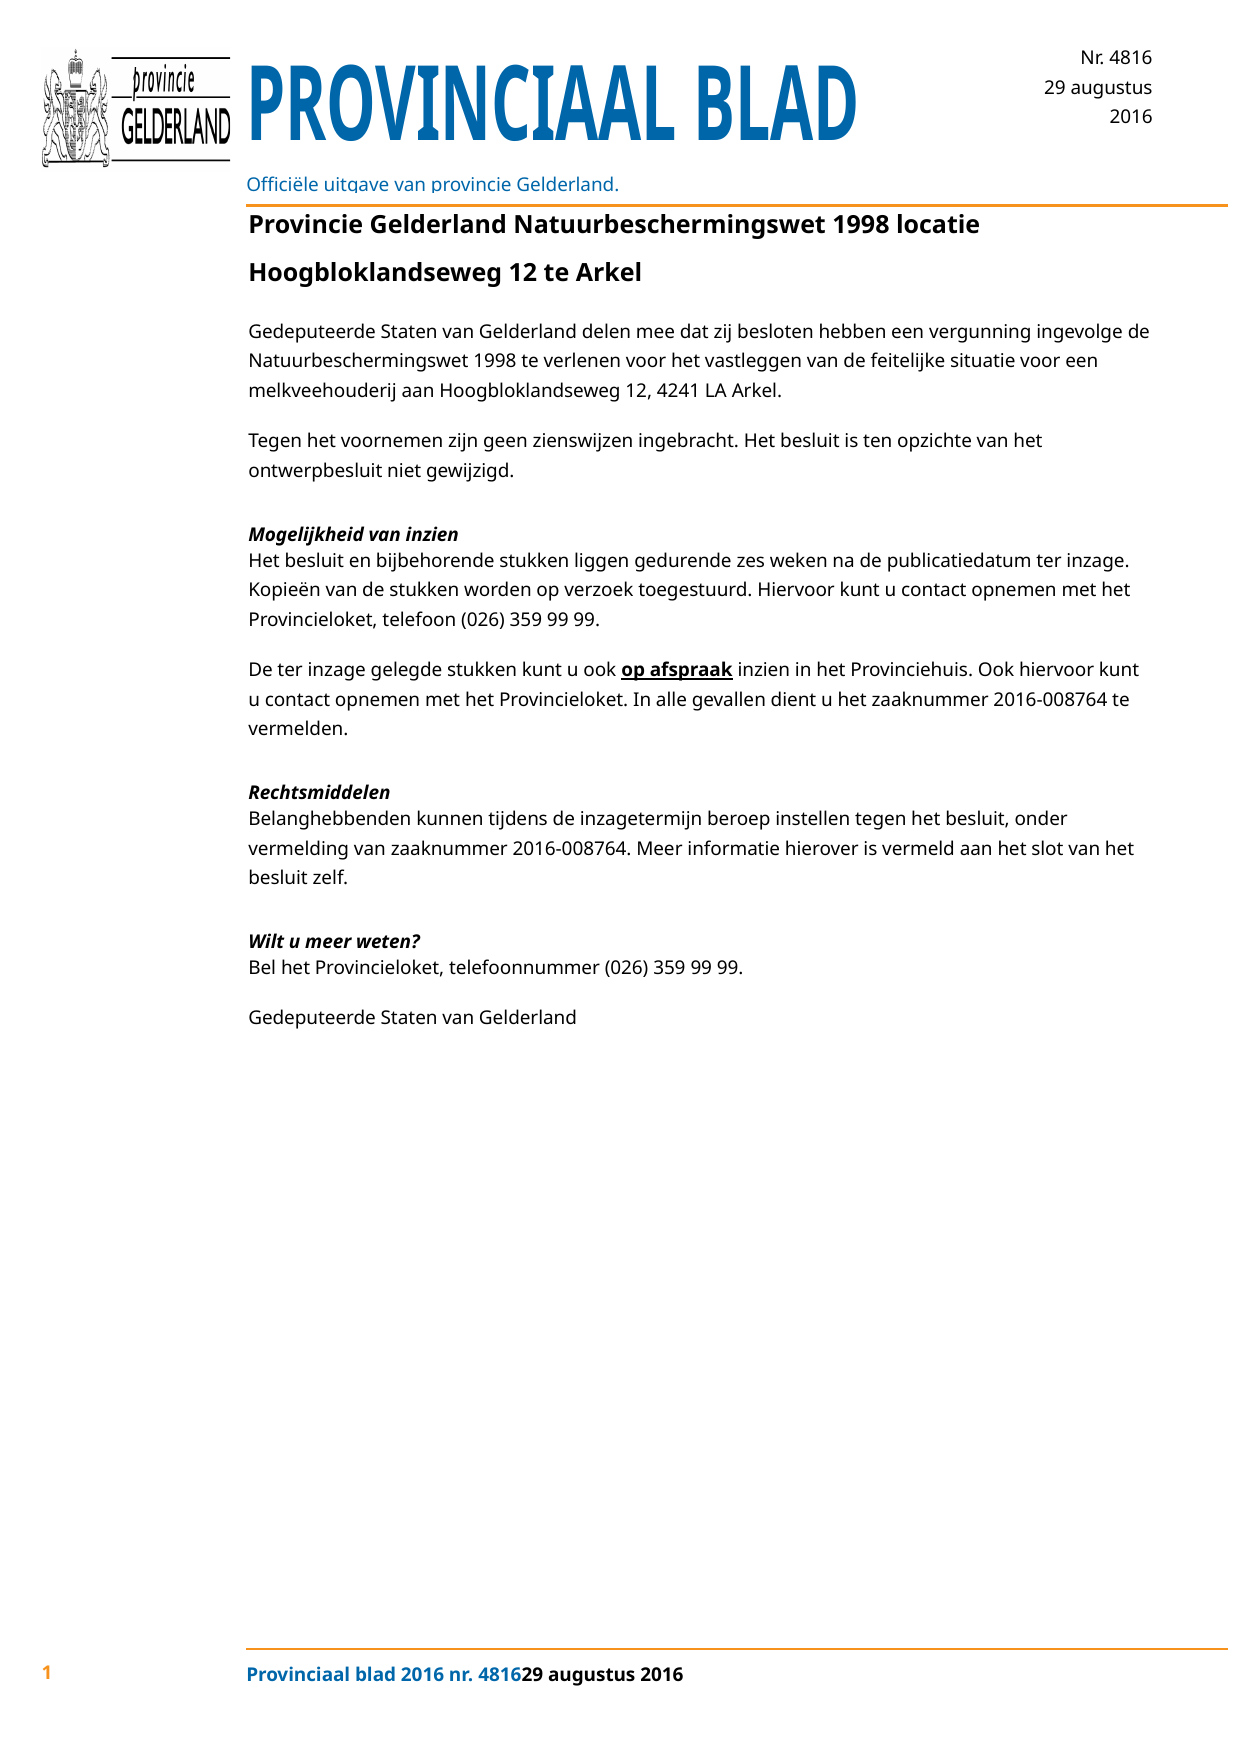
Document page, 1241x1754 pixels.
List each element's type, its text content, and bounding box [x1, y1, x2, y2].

text Belanghebbenden kunnen tijdens de inzagetermijn beroep instellen tegen het besluit, onder vermelding van zaaknummer 2016-008764. Meer informatie hierover is vermeld aan het slot van het besluit zelf. [248, 805, 1152, 890]
text Tegen het voornemen zijn geen zienswijzen ingebracht. Het besluit is ten opzichte van het ontwerpbesluit niet gewijzigd. [248, 427, 1152, 483]
text Het besluit en bijbehorende stukken liggen gedurende zes weken na de publicatiedatum ter inzage. Kopieën van de stukken worden op verzoek toegestuurd. Hiervoor kunt u contact opnemen met het Provincieloket, telefoon (026) 359 99 99. [248, 547, 1152, 632]
text Mogelijkheid van inzien [248, 521, 1152, 547]
text Gedeputeerde Staten van Gelderland [248, 1004, 1152, 1030]
text Rechtsmiddelen [248, 779, 1152, 805]
picture [41, 47, 231, 172]
text Wilt u meer weten? [248, 928, 1152, 954]
text Bel het Provincieloket, telefoonnummer (026) 359 99 99. [248, 954, 1152, 980]
text Gedeputeerde Staten van Gelderland delen mee dat zij besloten hebben een vergunning ingevolge de Natuurbeschermingswet 1998 te verlenen voor het vastleggen van de feitelijke situatie voor een melkveehouderij aan Hoogbloklandseweg 12, 4241 LA Arkel. [248, 318, 1152, 403]
text Provincie Gelderland Natuurbeschermingswet 1998 locatie Hoogbloklandseweg 12 te Arkel [248, 207, 1152, 288]
text De ter inzage gelegde stukken kunt u ook op afspraak inzien in het Provinciehuis. Ook hiervoor kunt u contact opnemen met het Provincieloket. In alle gevallen dient u het zaaknummer 2016-008764 te vermelden. [248, 656, 1152, 741]
